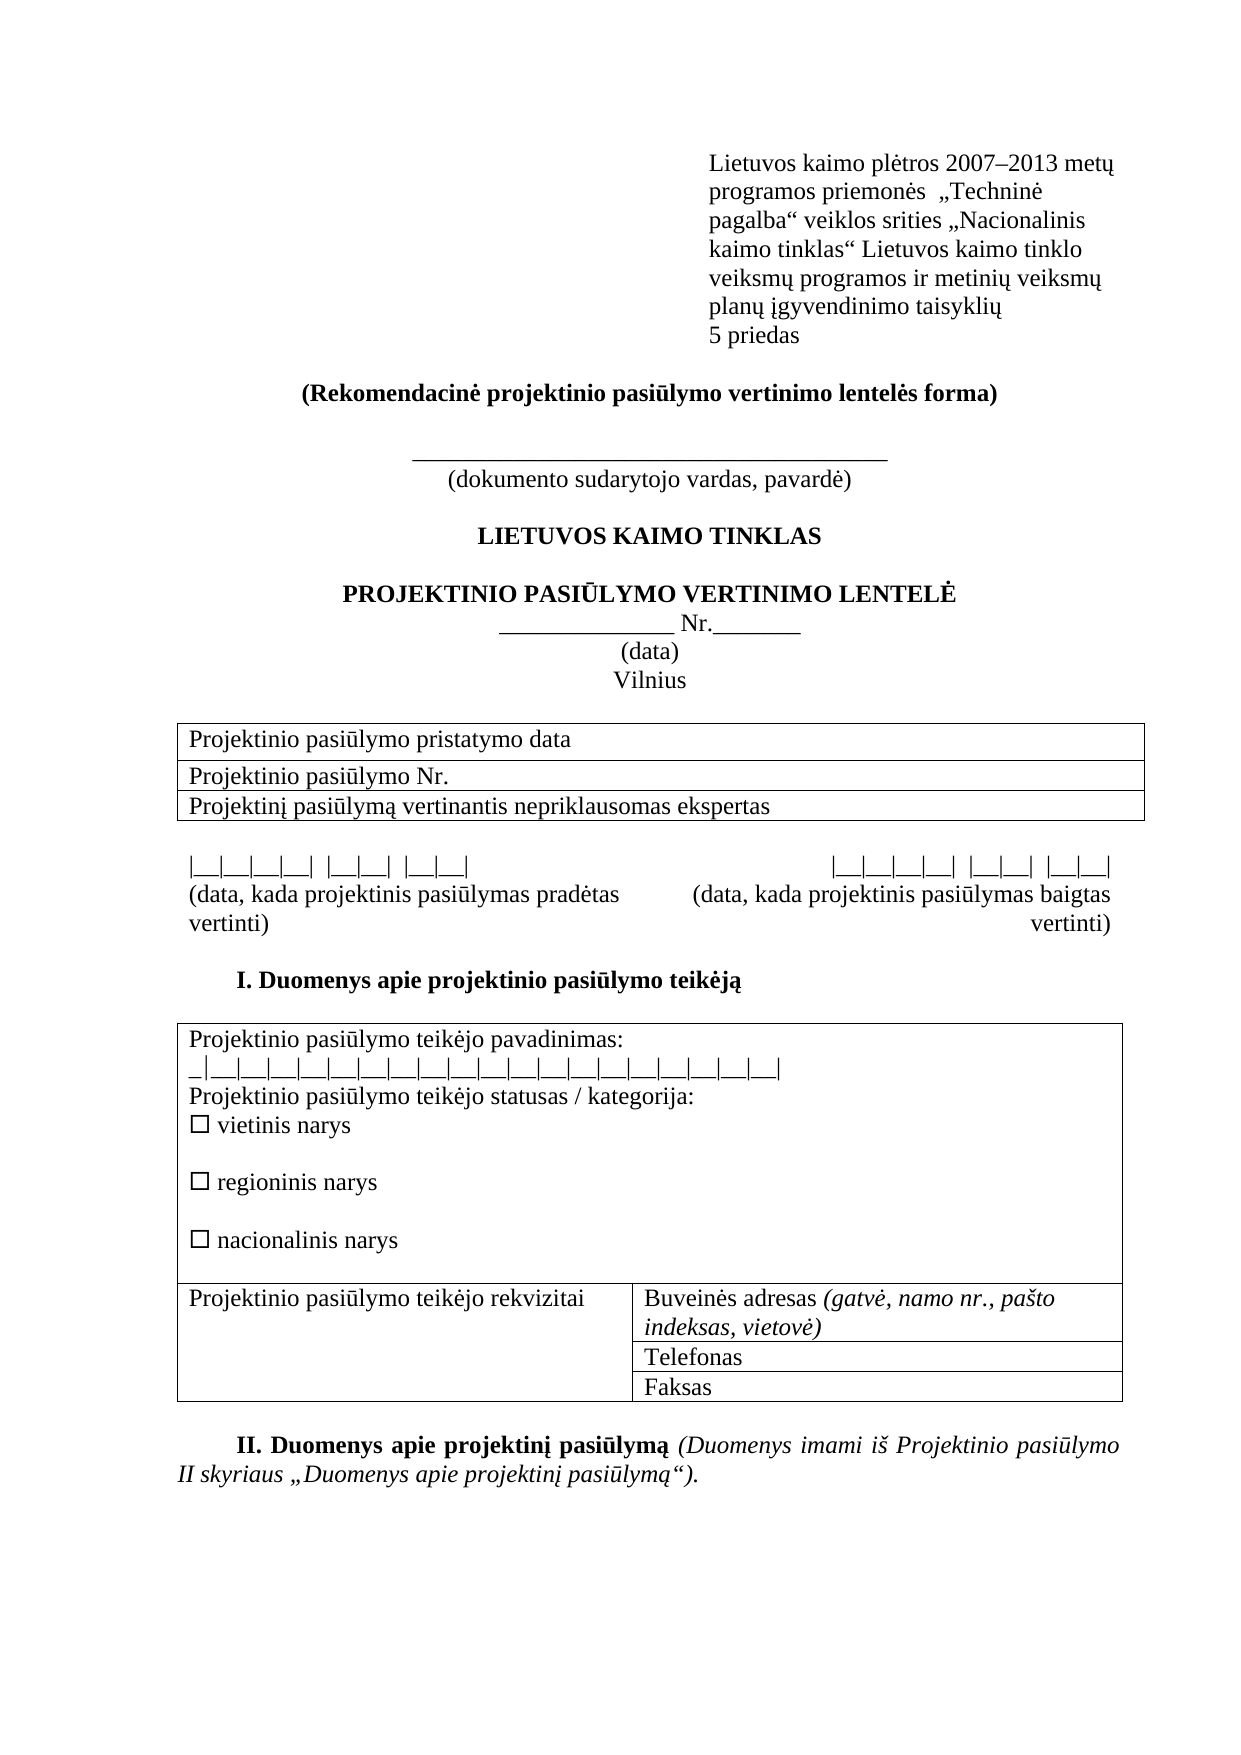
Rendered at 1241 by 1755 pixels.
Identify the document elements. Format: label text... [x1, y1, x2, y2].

text I. Duomenys apie projektinio pasiūlymo teikėją [177, 965, 1122, 994]
table_header |__|__|__|__| |__|__| |__|__| (data, kada projektinis pasiūlymas baigtas vertinti) [650, 850, 1122, 936]
text 5 priedas [177, 320, 1122, 349]
text (dokumento sudarytojo vardas, pavardė) [177, 464, 1122, 493]
table_cell Projektinį pasiūlymą vertinantis nepriklausomas ekspertas [178, 791, 1144, 820]
text (data) [177, 636, 1122, 665]
text Lietuvos kaimo plėtros 2007–2013 metų [177, 148, 1122, 176]
text ______________ Nr._______ [177, 608, 1122, 636]
table_header Projektinio pasiūlymo pristatymo data [178, 724, 1144, 760]
text ______________________________________ [177, 435, 1122, 464]
text PROJEKTINIO PASIŪLYMO VERTINIMO LENTELĖ [177, 579, 1122, 608]
table_cell Projektinio pasiūlymo teikėjo rekvizitai [178, 1284, 632, 1401]
table_cell Projektinio pasiūlymo Nr. [178, 761, 1144, 790]
table_cell Faksas [633, 1372, 1122, 1401]
text veiksmų programos ir metinių veiksmų [177, 263, 1122, 291]
table_cell Telefonas [633, 1342, 1122, 1371]
text Vilnius [177, 665, 1122, 694]
text planų įgyvendinimo taisyklių [177, 291, 1122, 320]
text kaimo tinklas“ Lietuvos kaimo tinklo [177, 234, 1122, 263]
table_header Projektinio pasiūlymo teikėjo pavadinimas: ___|__|__|__|__|__|__|__|__|__|__|__|__|__|__|__|__|__|__| Projektinio pasiūlymo teikėjo statusas / kategorija: [] vietinis narys [] regioninis narys [] nacionalinis narys [178, 1024, 1122, 1282]
text (Rekomendacinė projektinio pasiūlymo vertinimo lentelės forma) [177, 378, 1122, 406]
table_cell Buveinės adresas (gatvė, namo nr., pašto indeksas, vietovė) [633, 1284, 1122, 1341]
table_header |__|__|__|__| |__|__| |__|__| (data, kada projektinis pasiūlymas pradėtas vertinti) [177, 850, 649, 936]
text pagalba“ veiklos srities „Nacionalinis [177, 205, 1122, 234]
text programos priemonės „Techninė [177, 176, 1122, 205]
text II. Duomenys apie projektinį pasiūlymą (Duomenys imami iš Projektinio pasiūlymo II skyriaus „Duomenys apie projektinį pasiūlymą“). [177, 1430, 1122, 1488]
text LIETUVOS KAIMO TINKLAS [177, 521, 1122, 550]
